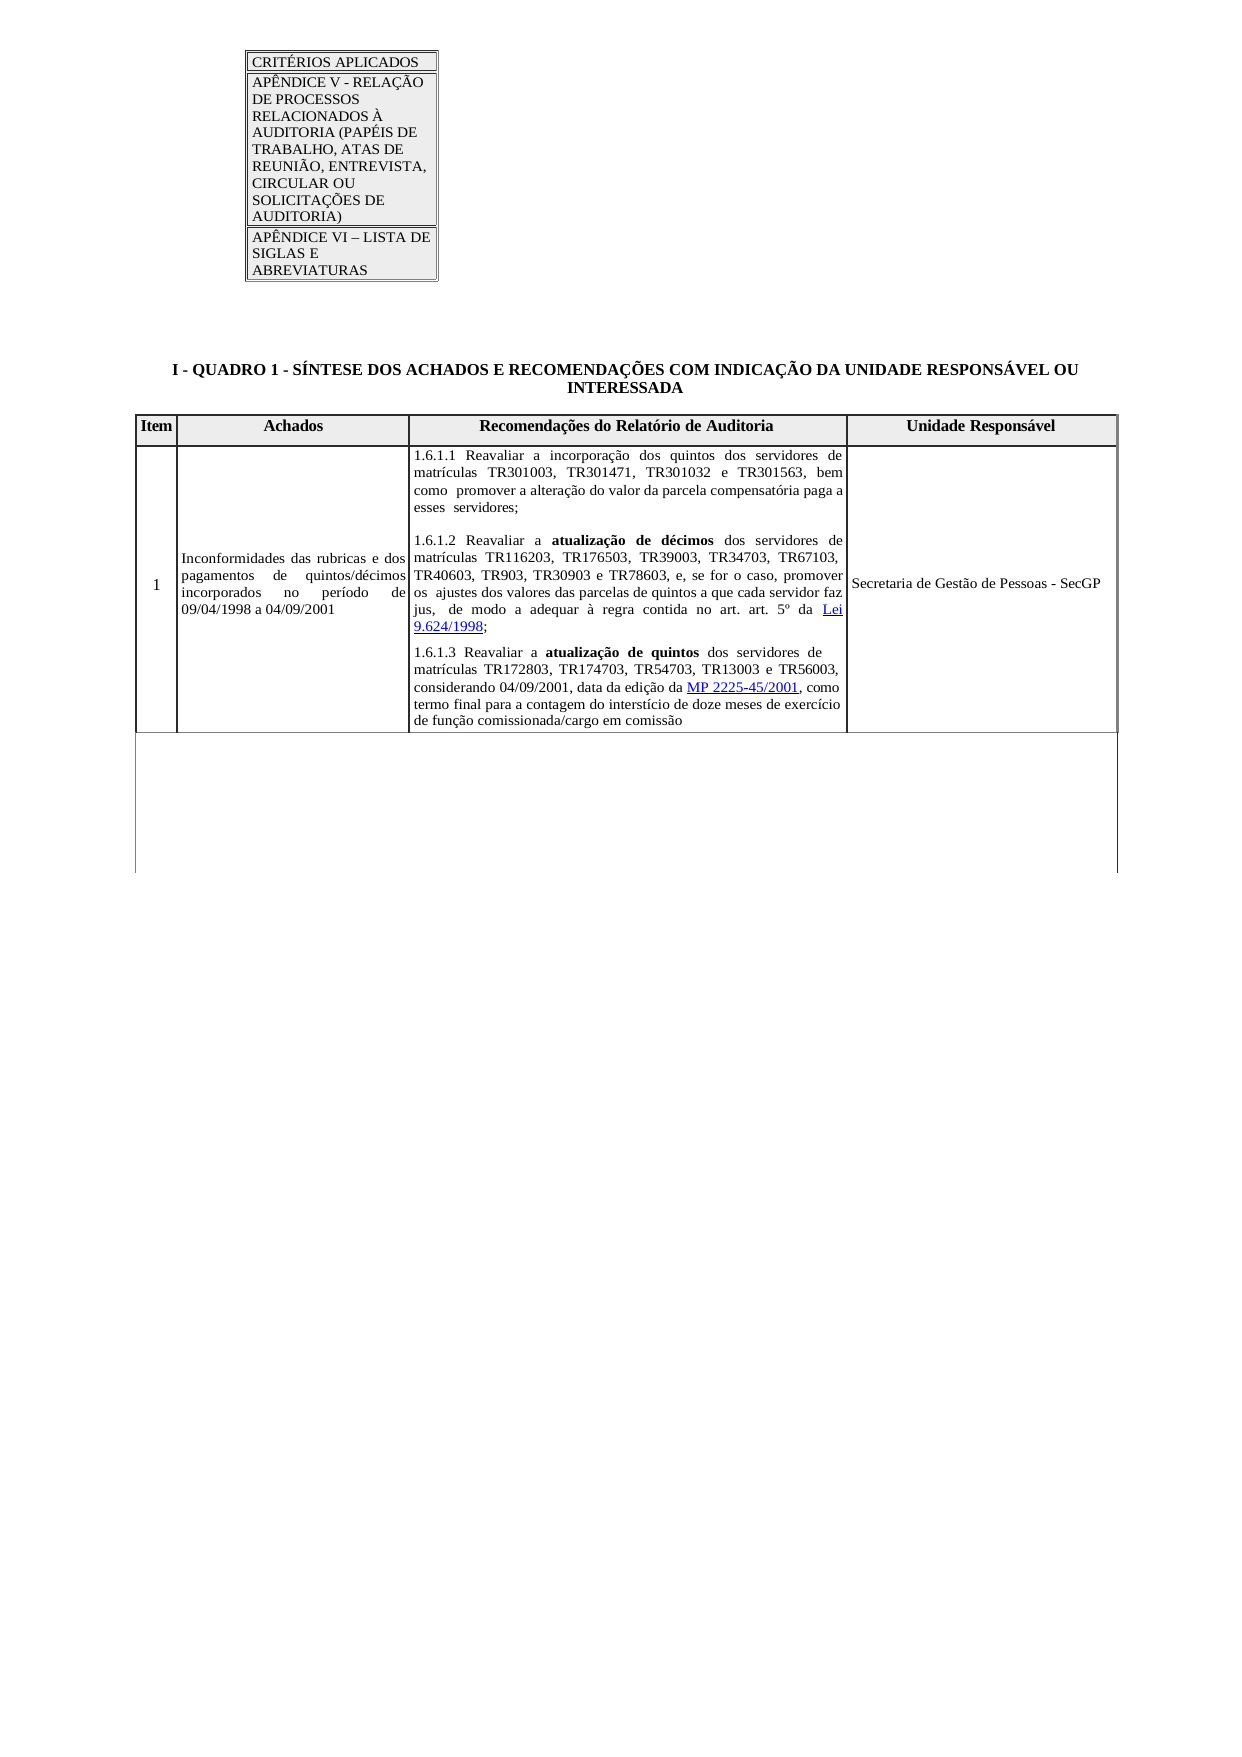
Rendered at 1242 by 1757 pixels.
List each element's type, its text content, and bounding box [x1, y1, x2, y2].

table_cell Inconformidades das rubricas e dos pagamentos de quintos/décimos incorporados no período de 09/04/1998 a 04/09/2001 [178, 523, 408, 635]
table_cell 1 [137, 523, 176, 635]
table_cell 1.6.1.3 Reavaliar a atualização de quintos dos servidores de matrículas TR172803, TR174703, TR54703, TR13003 e TR56003, considerando 04/09/2001, data da edição da MP 2225-45/2001, como termo final para a contagem do interstício de doze meses de exercício de função comissionada/cargo em comissão [410, 635, 846, 732]
table_cell APÊNDICE V - RELAÇÃO DE PROCESSOS RELACIONADOS À AUDITORIA (PAPÉIS DE TRABALHO, ATAS DE REUNIÃO, ENTREVISTA, CIRCULAR OU SOLICITAÇÕES DE AUDITORIA) [248, 74, 436, 225]
table_cell 1.6.1.1 Reavaliar a incorporação dos quintos dos servidores de matrículas TR301003, TR301471, TR301032 e TR301563, bem como promover a alteração do valor da parcela compensatória paga a esses servidores; [410, 447, 846, 523]
table_cell - CRITÉRIOS APLICADOS [248, 53, 436, 70]
table_header Item [137, 416, 176, 445]
table_cell [137, 447, 176, 523]
table_cell [136, 733, 1117, 872]
text I - QUADRO 1 - SÍNTESE DOS ACHADOS E RECOMENDAÇÕES COM INDICAÇÃO DA UNIDADE RESPONSÁVEL OU INTERESSADA [154, 359, 1096, 397]
table_cell [137, 635, 176, 732]
table_cell Secretaria de Gestão de Pessoas - SecGP [848, 523, 1116, 635]
table_header Recomendações do Relatório de Auditoria [410, 416, 846, 445]
table_cell [848, 447, 1116, 523]
table_cell APÊNDICE VI – LISTA DE SIGLAS E ABREVIATURAS [248, 228, 436, 279]
table_cell [178, 635, 408, 732]
table_header Unidade Responsável [848, 416, 1116, 445]
table_cell [848, 635, 1116, 732]
table_cell [178, 447, 408, 523]
table_header Achados [178, 416, 408, 445]
table_cell 1.6.1.2 Reavaliar a atualização de décimos dos servidores de matrículas TR116203, TR176503, TR39003, TR34703, TR67103, TR40603, TR903, TR30903 e TR78603, e, se for o caso, promover os ajustes dos valores das parcelas de quintos a que cada servidor faz jus, de modo a adequar à regra contida no art. art. 5º da Lei 9.624/1998; [410, 523, 846, 635]
